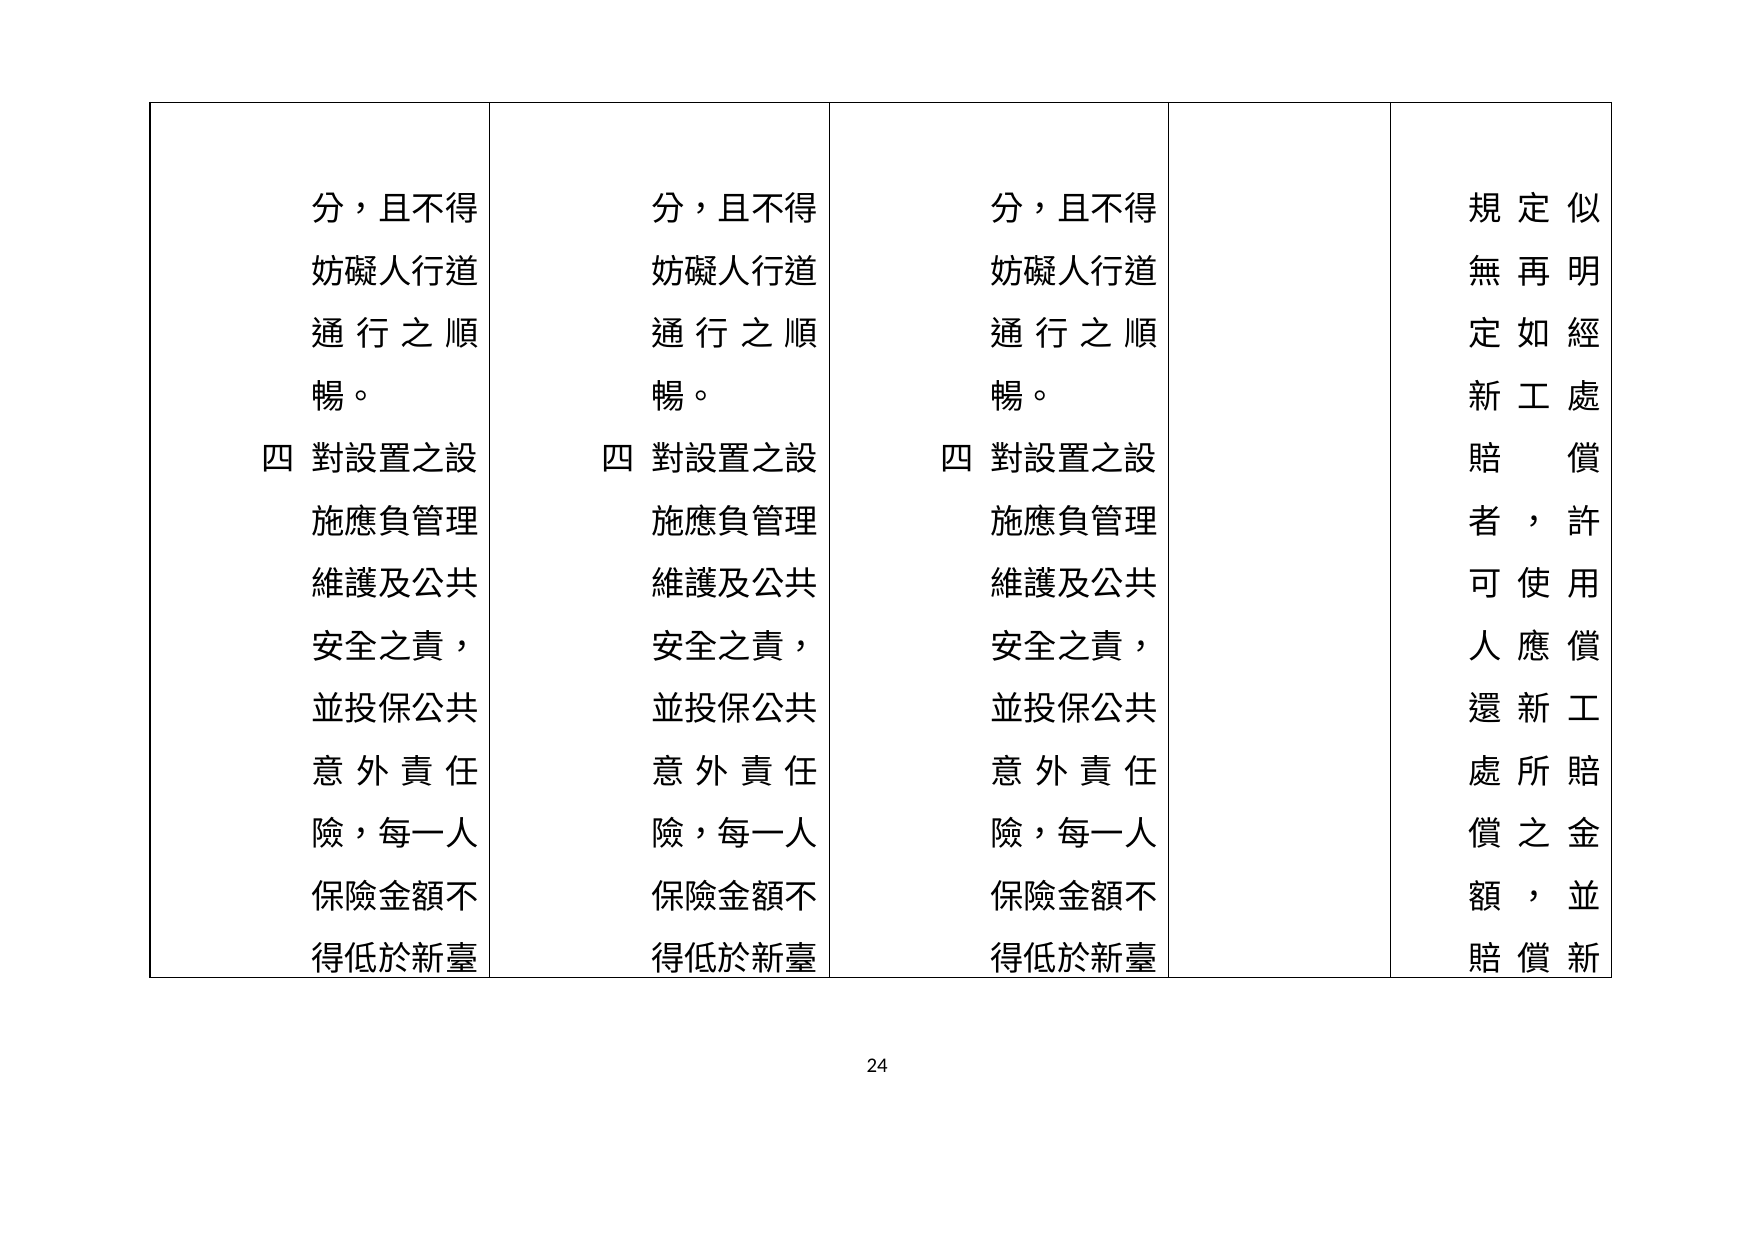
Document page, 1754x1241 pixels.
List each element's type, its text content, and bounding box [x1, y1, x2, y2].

table_cell 分，且不得妨礙人行道通行之順暢。 四 對設置之設施應負管理維護及公共安全之責，並投保公共意外責任險，每一人保險金額不得低於新臺 [151, 103, 489, 977]
table_cell 分，且不得妨礙人行道通行之順暢。 四 對設置之設施應負管理維護及公共安全之責，並投保公共意外責任險，每一人保險金額不得低於新臺 [830, 103, 1168, 977]
table_cell [1169, 103, 1390, 977]
table_cell 分，且不得妨礙人行道通行之順暢。 四 對設置之設施應負管理維護及公共安全之責，並投保公共意外責任險，每一人保險金額不得低於新臺 [490, 103, 829, 977]
table_cell 規定似無再明定如經新工處賠償者，許可使用人應償還新工處所賠償之金額，並賠償新 [1391, 103, 1611, 977]
